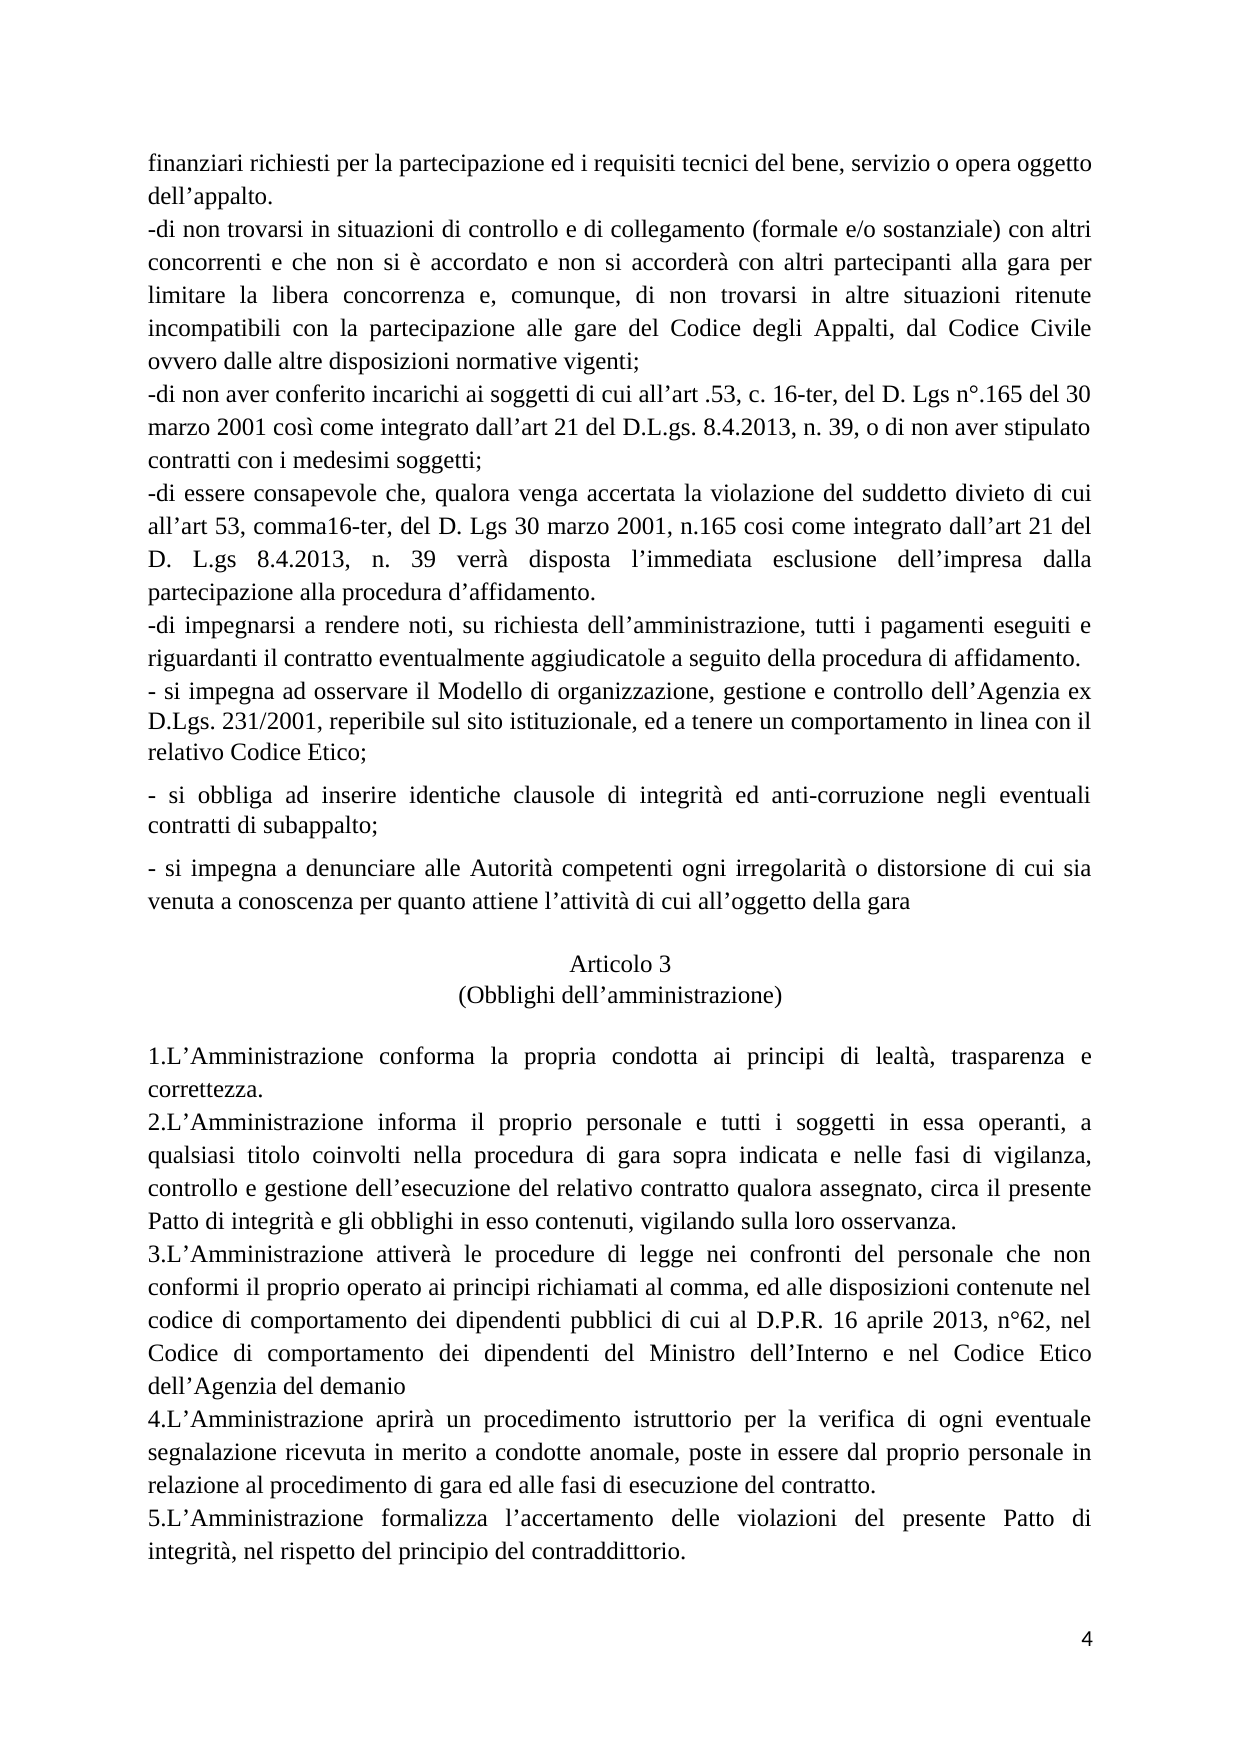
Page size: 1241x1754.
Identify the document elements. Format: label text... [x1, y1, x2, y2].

text (Obblighi dell’amministrazione) [148, 980, 1092, 1009]
text 2.L’Amministrazione informa il proprio personale e tutti i soggetti in essa operanti, a qualsiasi titolo coinvolti nella procedura di gara sopra indicata e nelle fasi di vigilanza, controllo e gestione dell’esecuzione del relativo contratto qualora assegnato, circa il presente Patto di integrità e gli obblighi in esso contenuti, vigilando sulla loro osservanza. [148, 1107, 1092, 1235]
text 5.L’Amministrazione formalizza l’accertamento delle violazioni del presente Patto di integrità, nel rispetto del principio del contraddittorio. [148, 1503, 1092, 1565]
text - si impegna ad osservare il Modello di organizzazione, gestione e controllo dell’Agenzia ex D.Lgs. 231/2001, reperibile sul sito istituzionale, ed a tenere un comportamento in linea con il relativo Codice Etico; [148, 676, 1092, 766]
text 1.L’Amministrazione conforma la propria condotta ai principi di lealtà, trasparenza e correttezza. [148, 1041, 1092, 1103]
text -di essere consapevole che, qualora venga accertata la violazione del suddetto divieto di cui all’art 53, comma16-ter, del D. Lgs 30 marzo 2001, n.165 cosi come integrato dall’art 21 del D. L.gs 8.4.2013, n. 39 verrà disposta l’immediata esclusione dell’impresa dalla partecipazione alla procedura d’affidamento. [148, 478, 1092, 606]
text -di impegnarsi a rendere noti, su richiesta dell’amministrazione, tutti i pagamenti eseguiti e riguardanti il contratto eventualmente aggiudicatole a seguito della procedura di affidamento. [148, 610, 1092, 672]
text -di non aver conferito incarichi ai soggetti di cui all’art .53, c. 16-ter, del D. Lgs n°.165 del 30 marzo 2001 così come integrato dall’art 21 del D.L.gs. 8.4.2013, n. 39, o di non aver stipulato contratti con i medesimi soggetti; [148, 379, 1092, 474]
text finanziari richiesti per la partecipazione ed i requisiti tecnici del bene, servizio o opera oggetto dell’appalto. [148, 148, 1092, 209]
text 4.L’Amministrazione aprirà un procedimento istruttorio per la verifica di ogni eventuale segnalazione ricevuta in merito a condotte anomale, poste in essere dal proprio personale in relazione al procedimento di gara ed alle fasi di esecuzione del contratto. [148, 1404, 1092, 1499]
text - si obbliga ad inserire identiche clausole di integrità ed anti-corruzione negli eventuali contratti di subappalto; [148, 780, 1092, 839]
text 3.L’Amministrazione attiverà le procedure di legge nei confronti del personale che non conformi il proprio operato ai principi richiamati al comma, ed alle disposizioni contenute nel codice di comportamento dei dipendenti pubblici di cui al D.P.R. 16 aprile 2013, n°62, nel Codice di comportamento dei dipendenti del Ministro dell’Interno e nel Codice Etico dell’Agenzia del demanio [148, 1239, 1092, 1400]
text -di non trovarsi in situazioni di controllo e di collegamento (formale e/o sostanziale) con altri concorrenti e che non si è accordato e non si accorderà con altri partecipanti alla gara per limitare la libera concorrenza e, comunque, di non trovarsi in altre situazioni ritenute incompatibili con la partecipazione alle gare del Codice degli Appalti, dal Codice Civile ovvero dalle altre disposizioni normative vigenti; [148, 214, 1092, 374]
text Articolo 3 [148, 949, 1092, 978]
text - si impegna a denunciare alle Autorità competenti ogni irregolarità o distorsione di cui sia venuta a conoscenza per quanto attiene l’attività di cui all’oggetto della gara [148, 853, 1092, 915]
